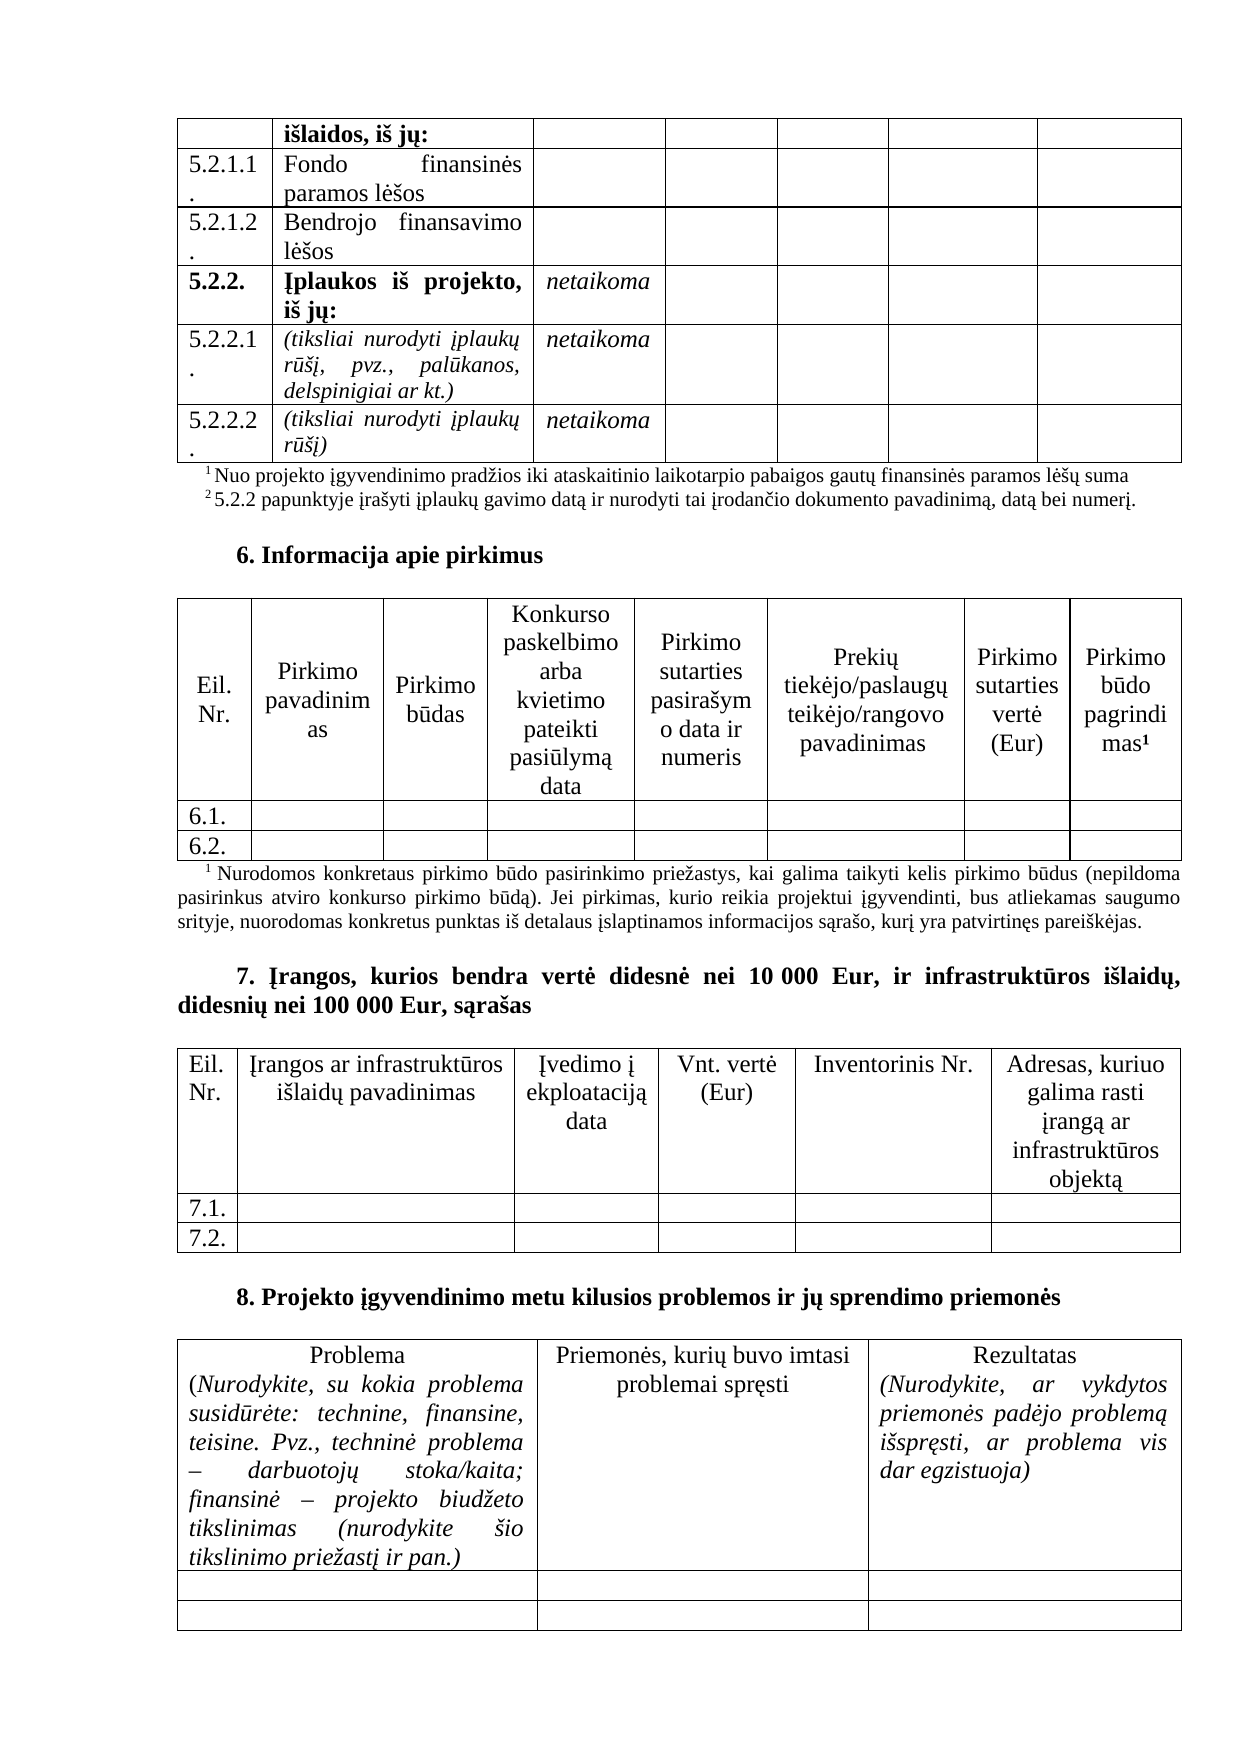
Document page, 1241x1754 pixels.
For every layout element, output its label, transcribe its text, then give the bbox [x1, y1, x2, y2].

table_cell [768, 801, 964, 830]
table_cell [1038, 208, 1181, 265]
table_header Eil. Nr. [178, 1049, 237, 1192]
text 1 Nuo projekto įgyvendinimo pradžios iki ataskaitinio laikotarpio pabaigos gautų finansinės paramos lėšų suma [177, 463, 1181, 487]
table_cell [666, 208, 777, 265]
table_header Pirkimo sutarties vertė (Eur) [965, 599, 1069, 800]
table_cell [238, 1194, 514, 1222]
table_cell [384, 831, 487, 859]
table_header Konkurso paskelbimo arba kvietimo pateikti pasiūlymą data [488, 599, 634, 800]
table_cell [534, 119, 665, 148]
table_cell [534, 208, 665, 265]
table_header Pirkimo sutarties pasirašymo data ir numeris [635, 599, 767, 800]
table_cell [666, 149, 777, 206]
table_cell [778, 405, 888, 462]
table_cell netaikoma [534, 266, 665, 323]
table_cell [659, 1223, 795, 1252]
table_cell išlaidos, iš jų: [273, 119, 533, 148]
table_cell [538, 1601, 868, 1630]
table_cell [1038, 405, 1181, 462]
table_cell [178, 1571, 537, 1600]
table_cell [252, 801, 383, 830]
table_cell 7.1. [178, 1194, 237, 1222]
table_cell [1071, 801, 1181, 830]
table_cell [889, 208, 1037, 265]
table_header Eil. Nr. [178, 599, 251, 800]
table_cell [889, 405, 1037, 462]
table_cell [515, 1194, 658, 1222]
table_cell [889, 266, 1037, 323]
table_cell [666, 119, 777, 148]
table_cell [992, 1223, 1180, 1252]
table_cell [778, 149, 888, 206]
table_cell [252, 831, 383, 859]
table_cell [889, 119, 1037, 148]
table_cell [889, 149, 1037, 206]
table_cell [1038, 119, 1181, 148]
table_cell [635, 831, 767, 859]
table_header Inventorinis Nr. [796, 1049, 991, 1192]
table_cell netaikoma [534, 325, 665, 404]
table_cell [178, 1601, 537, 1630]
table_cell [238, 1223, 514, 1252]
table_header Pirkimo būdo pagrindimas¹ [1071, 599, 1181, 800]
table_cell [488, 801, 634, 830]
table_header Pirkimo būdas [384, 599, 487, 800]
table_cell 5.2.2.2. [178, 405, 272, 462]
text 1 Nurodomos konkretaus pirkimo būdo pasirinkimo priežastys, kai galima taikyti kelis pirkimo būdus (nepildoma pasirinkus atviro konkurso pirkimo būdą). Jei pirkimas, kurio reikia projektui įgyvendinti, bus atliekamas saugumo srityje, nuorodomas konkretus punktas iš detalaus įslaptinamos informacijos sąrašo, kurį yra patvirtinęs pareiškėjas. [177, 861, 1181, 933]
table_cell [515, 1223, 658, 1252]
table_cell [1038, 266, 1181, 323]
table_cell [666, 405, 777, 462]
table_header Įvedimo į ekploataciją data [515, 1049, 658, 1192]
table_header Pirkimo pavadinimas [252, 599, 383, 800]
text 6. Informacija apie pirkimus [177, 540, 1181, 569]
table_cell [992, 1194, 1180, 1222]
table_cell [778, 119, 888, 148]
table_cell [778, 266, 888, 323]
table_header Problema (Nurodykite, su kokia problema susidūrėte: technine, finansine, teisine. Pvz., techninė problema – darbuotojų stoka/kaita; finansinė – projekto biudžeto tikslinimas (nurodykite šio tikslinimo priežastį ir pan.) [178, 1340, 537, 1570]
table_cell (tiksliai nurodyti įplaukų rūšį) [273, 405, 533, 462]
table_cell [869, 1601, 1181, 1630]
table_cell 5.2.1.1. [178, 149, 272, 206]
table_header Vnt. vertė (Eur) [659, 1049, 795, 1192]
table_cell [1038, 325, 1181, 404]
table_cell 5.2.2.1. [178, 325, 272, 404]
table_cell [384, 801, 487, 830]
table_cell [666, 325, 777, 404]
table_cell [659, 1194, 795, 1222]
table_cell [534, 149, 665, 206]
table_cell Įplaukos iš projekto, iš jų: [273, 266, 533, 323]
table_cell [768, 831, 964, 859]
table_cell [635, 801, 767, 830]
table_cell netaikoma [534, 405, 665, 462]
table_cell [778, 325, 888, 404]
table_cell [889, 325, 1037, 404]
table_cell [796, 1194, 991, 1222]
text 7. Įrangos, kurios bendra vertė didesnė nei 10 000 Eur, ir infrastruktūros išlaidų, didesnių nei 100 000 Eur, sąrašas [177, 961, 1181, 1019]
table_header Priemonės, kurių buvo imtasi problemai spręsti [538, 1340, 868, 1570]
table_header Prekių tiekėjo/paslaugų teikėjo/rangovo pavadinimas [768, 599, 964, 800]
table_header Įrangos ar infrastruktūros išlaidų pavadinimas [238, 1049, 514, 1192]
text 8. Projekto įgyvendinimo metu kilusios problemos ir jų sprendimo priemonės [177, 1282, 1181, 1311]
table_cell [488, 831, 634, 859]
table_cell 6.1. [178, 801, 251, 830]
table_cell [178, 119, 272, 148]
table_cell 5.2.1.2. [178, 208, 272, 265]
table_cell [538, 1571, 868, 1600]
text 2 5.2.2 papunktyje įrašyti įplaukų gavimo datą ir nurodyti tai įrodančio dokumento pavadinimą, datą bei numerį. [177, 487, 1181, 511]
table_cell [666, 266, 777, 323]
table_cell 5.2.2. [178, 266, 272, 323]
table_cell Bendrojo finansavimo lėšos [273, 208, 533, 265]
table_header Adresas, kuriuo galima rasti įrangą ar infrastruktūros objektą [992, 1049, 1180, 1192]
table_cell 6.2. [178, 831, 251, 859]
table_cell [1071, 831, 1181, 859]
table_cell [869, 1571, 1181, 1600]
table_header Rezultatas (Nurodykite, ar vykdytos priemonės padėjo problemą išspręsti, ar problema vis dar egzistuoja) [869, 1340, 1181, 1570]
table_cell 7.2. [178, 1223, 237, 1252]
table_cell [965, 801, 1069, 830]
table_cell [796, 1223, 991, 1252]
table_cell Fondo finansinės paramos lėšos [273, 149, 533, 206]
table_cell [965, 831, 1069, 859]
table_cell [778, 208, 888, 265]
table_cell (tiksliai nurodyti įplaukų rūšį, pvz., palūkanos, delspinigiai ar kt.) [273, 325, 533, 404]
table_cell [1038, 149, 1181, 206]
